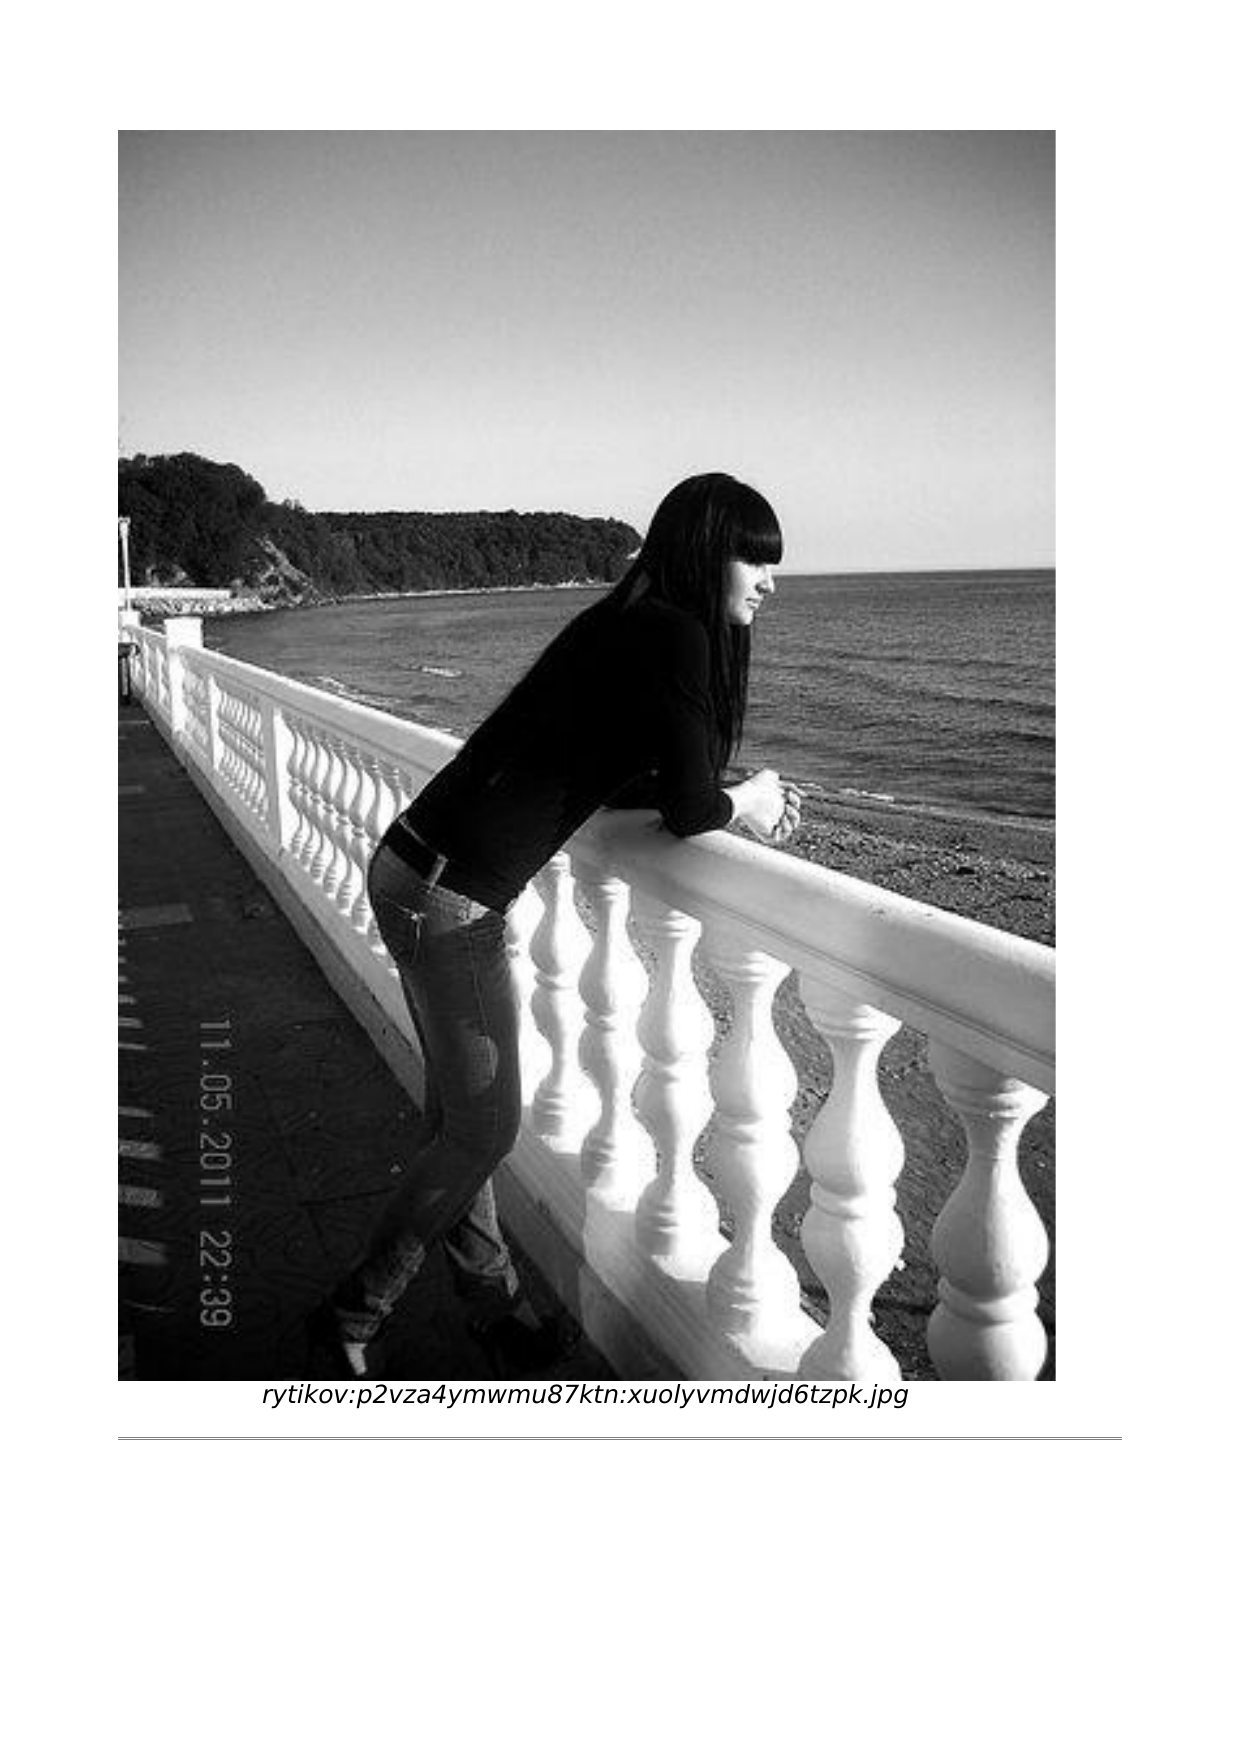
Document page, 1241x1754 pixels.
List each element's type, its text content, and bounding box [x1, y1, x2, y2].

picture [118, 130, 1056, 1381]
text rytikov:p2vza4ymwmu87ktn:xuolyvmdwjd6tzpk.jpg [118, 1381, 1056, 1410]
